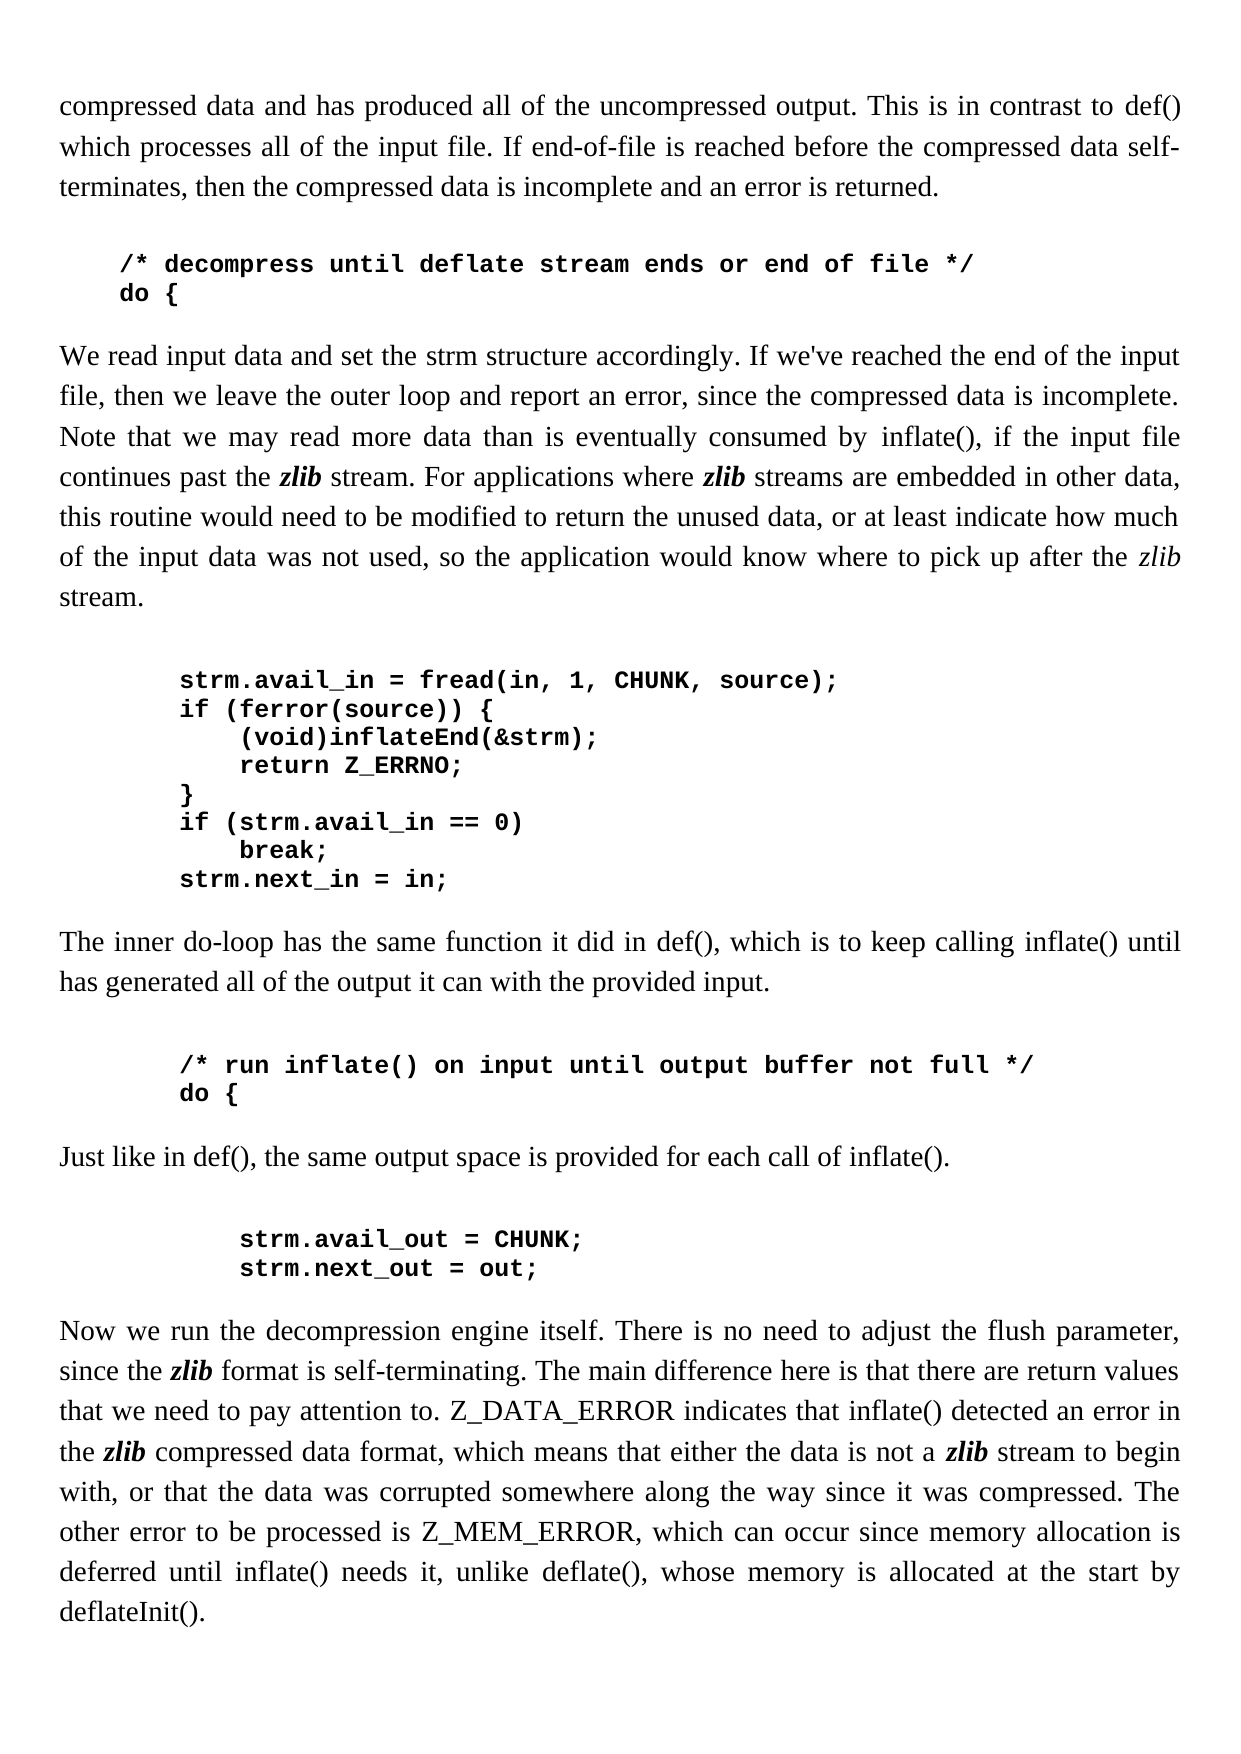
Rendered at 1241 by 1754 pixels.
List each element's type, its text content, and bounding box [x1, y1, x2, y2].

text do { [59, 1081, 1181, 1109]
text /* run inflate() on input until output buffer not full */ [59, 1052, 1181, 1081]
text break; [59, 838, 1181, 866]
text do { [59, 280, 1181, 309]
text strm.next_in = in; [59, 866, 1181, 894]
text } [59, 781, 1181, 809]
text strm.avail_out = CHUNK; [59, 1227, 1181, 1255]
text (void)inflateEnd(&strm); [59, 724, 1181, 753]
text We read input data and set the strm structure accordingly. If we've reached the end of the input file, then we leave the outer loop and report an error, since the compressed data is incomplete. Note that we may read more data than is eventually consumed by inflate(), if the input file continues past the zlib stream. For applications where zlib streams are embedded in other data, this routine would need to be modified to return the unused data, or at least indicate how much of the input data was not used, so the application would know where to pick up after the zlib stream. [59, 338, 1181, 613]
text return Z_ERRNO; [59, 753, 1181, 781]
text if (strm.avail_in == 0) [59, 809, 1181, 838]
text compressed data and has produced all of the uncompressed output. This is in contrast to def() which processes all of the input file. If end-of-file is reached before the compressed data self-terminates, then the compressed data is incomplete and an error is returned. [59, 88, 1181, 202]
text if (ferror(source)) { [59, 696, 1181, 724]
text The inner do-loop has the same function it did in def(), which is to keep calling inflate() until has generated all of the output it can with the provided input. [59, 924, 1181, 998]
text strm.avail_in = fread(in, 1, CHUNK, source); [59, 668, 1181, 696]
text /* decompress until deflate stream ends or end of file */ [59, 252, 1181, 280]
text Now we run the decompression engine itself. There is no need to adjust the flush parameter, since the zlib format is self-terminating. The main difference here is that there are return values that we need to pay attention to. Z_DATA_ERROR indicates that inflate() detected an error in the zlib compressed data format, which means that either the data is not a zlib stream to begin with, or that the data was corrupted somewhere along the way since it was compressed. The other error to be processed is Z_MEM_ERROR, which can occur since memory allocation is deferred until inflate() needs it, unlike deflate(), whose memory is allocated at the start by deflateInit(). [59, 1313, 1181, 1628]
text strm.next_out = out; [59, 1255, 1181, 1284]
text Just like in def(), the same output space is provided for each call of inflate(). [59, 1139, 1181, 1172]
